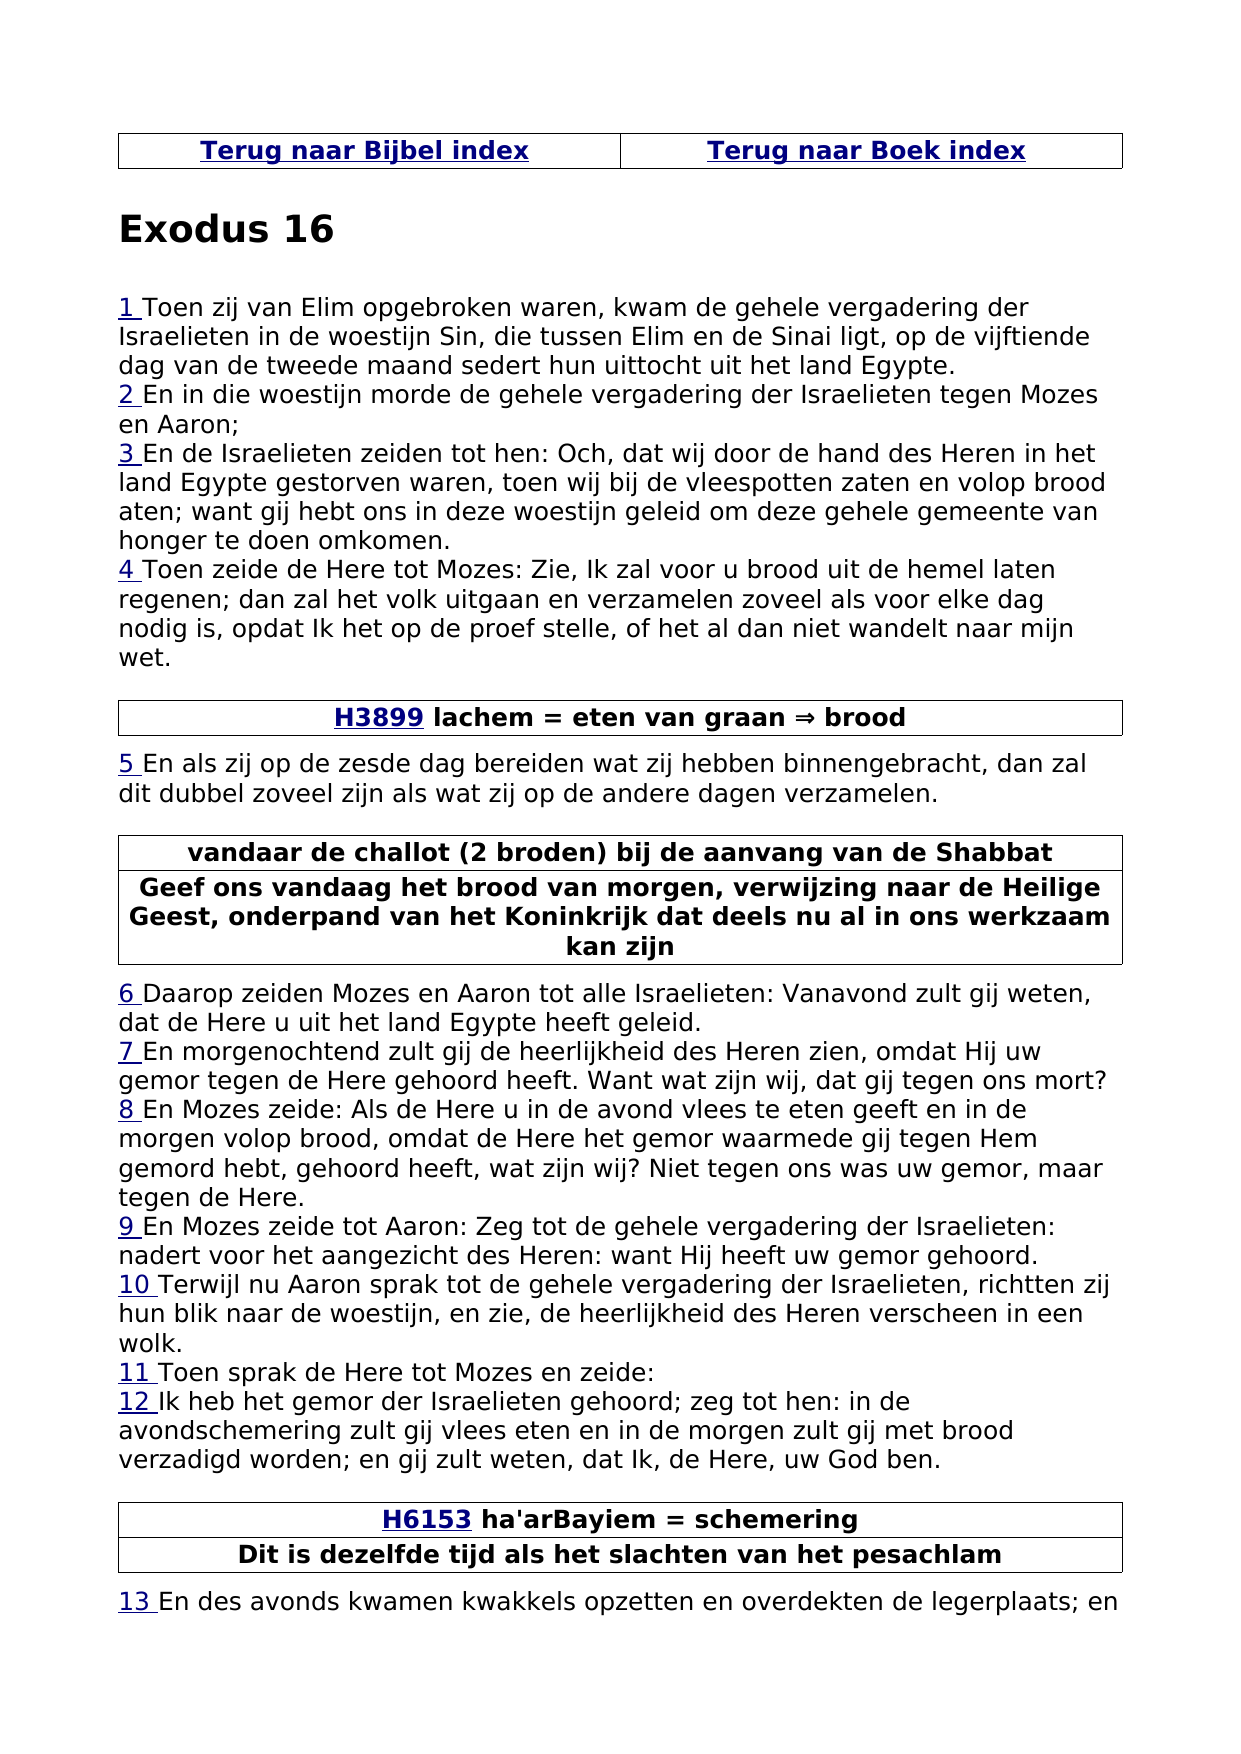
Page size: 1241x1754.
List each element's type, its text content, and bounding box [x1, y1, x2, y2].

table_header vandaar de challot (2 broden) bij de aanvang van de Shabbat [119, 836, 1122, 870]
text 13 En des avonds kwamen kwakkels opzetten en overdekten de legerplaats; en [118, 1587, 1122, 1616]
text 5 En als zij op de zesde dag bereiden wat zij hebben binnengebracht, dan zal dit dubbel zoveel zijn als wat zij op de andere dagen verzamelen. [118, 750, 1122, 808]
table_cell Geef ons vandaag het brood van morgen, verwijzing naar de Heilige Geest, onderpand van het Koninkrijk dat deels nu al in ons werkzaam kan zijn [119, 871, 1122, 964]
subtitle Exodus 16 [118, 208, 1122, 252]
table_header H3899 lachem = eten van graan ⇒ brood [119, 701, 1122, 735]
table_header Terug naar Boek index [621, 134, 1122, 168]
text 6 Daarop zeiden Mozes en Aaron tot alle Israelieten: Vanavond zult gij weten, dat de Here u uit het land Egypte heeft geleid. 7 En morgenochtend zult gij de heerlijkheid des Heren zien, omdat Hij uw gemor tegen de Here gehoord heeft. Want wat zijn wij, dat gij tegen ons mort? 8 En Mozes zeide: Als de Here u in de avond vlees te eten geeft en in de morgen volop brood, omdat de Here het gemor waarmede gij tegen Hem gemord hebt, gehoord heeft, wat zijn wij? Niet tegen ons was uw gemor, maar tegen de Here. 9 En Mozes zeide tot Aaron: Zeg tot de gehele vergadering der Israelieten: nadert voor het aangezicht des Heren: want Hij heeft uw gemor gehoord. 10 Terwijl nu Aaron sprak tot de gehele vergadering der Israelieten, richtten zij hun blik naar de woestijn, en zie, de heerlijkheid des Heren verscheen in een wolk. 11 Toen sprak de Here tot Mozes en zeide: 12 Ik heb het gemor der Israelieten gehoord; zeg tot hen: in de avondschemering zult gij vlees eten en in de morgen zult gij met brood verzadigd worden; en gij zult weten, dat Ik, de Here, uw God ben. [118, 979, 1122, 1474]
table_header Terug naar Bijbel index [119, 134, 620, 168]
table_cell Dit is dezelfde tijd als het slachten van het pesachlam [119, 1538, 1122, 1572]
table_header H6153 ha'arBayiem = schemering [119, 1503, 1122, 1537]
text 1 Toen zij van Elim opgebroken waren, kwam de gehele vergadering der Israelieten in de woestijn Sin, die tussen Elim en de Sinai ligt, op de vijftiende dag van de tweede maand sedert hun uittocht uit het land Egypte. 2 En in die woestijn morde de gehele vergadering der Israelieten tegen Mozes en Aaron; 3 En de Israelieten zeiden tot hen: Och, dat wij door de hand des Heren in het land Egypte gestorven waren, toen wij bij de vleespotten zaten en volop brood aten; want gij hebt ons in deze woestijn geleid om deze gehele gemeente van honger te doen omkomen. 4 Toen zeide de Here tot Mozes: Zie, Ik zal voor u brood uit de hemel laten regenen; dan zal het volk uitgaan en verzamelen zoveel als voor elke dag nodig is, opdat Ik het op de proef stelle, of het al dan niet wandelt naar mijn wet. [118, 264, 1122, 672]
